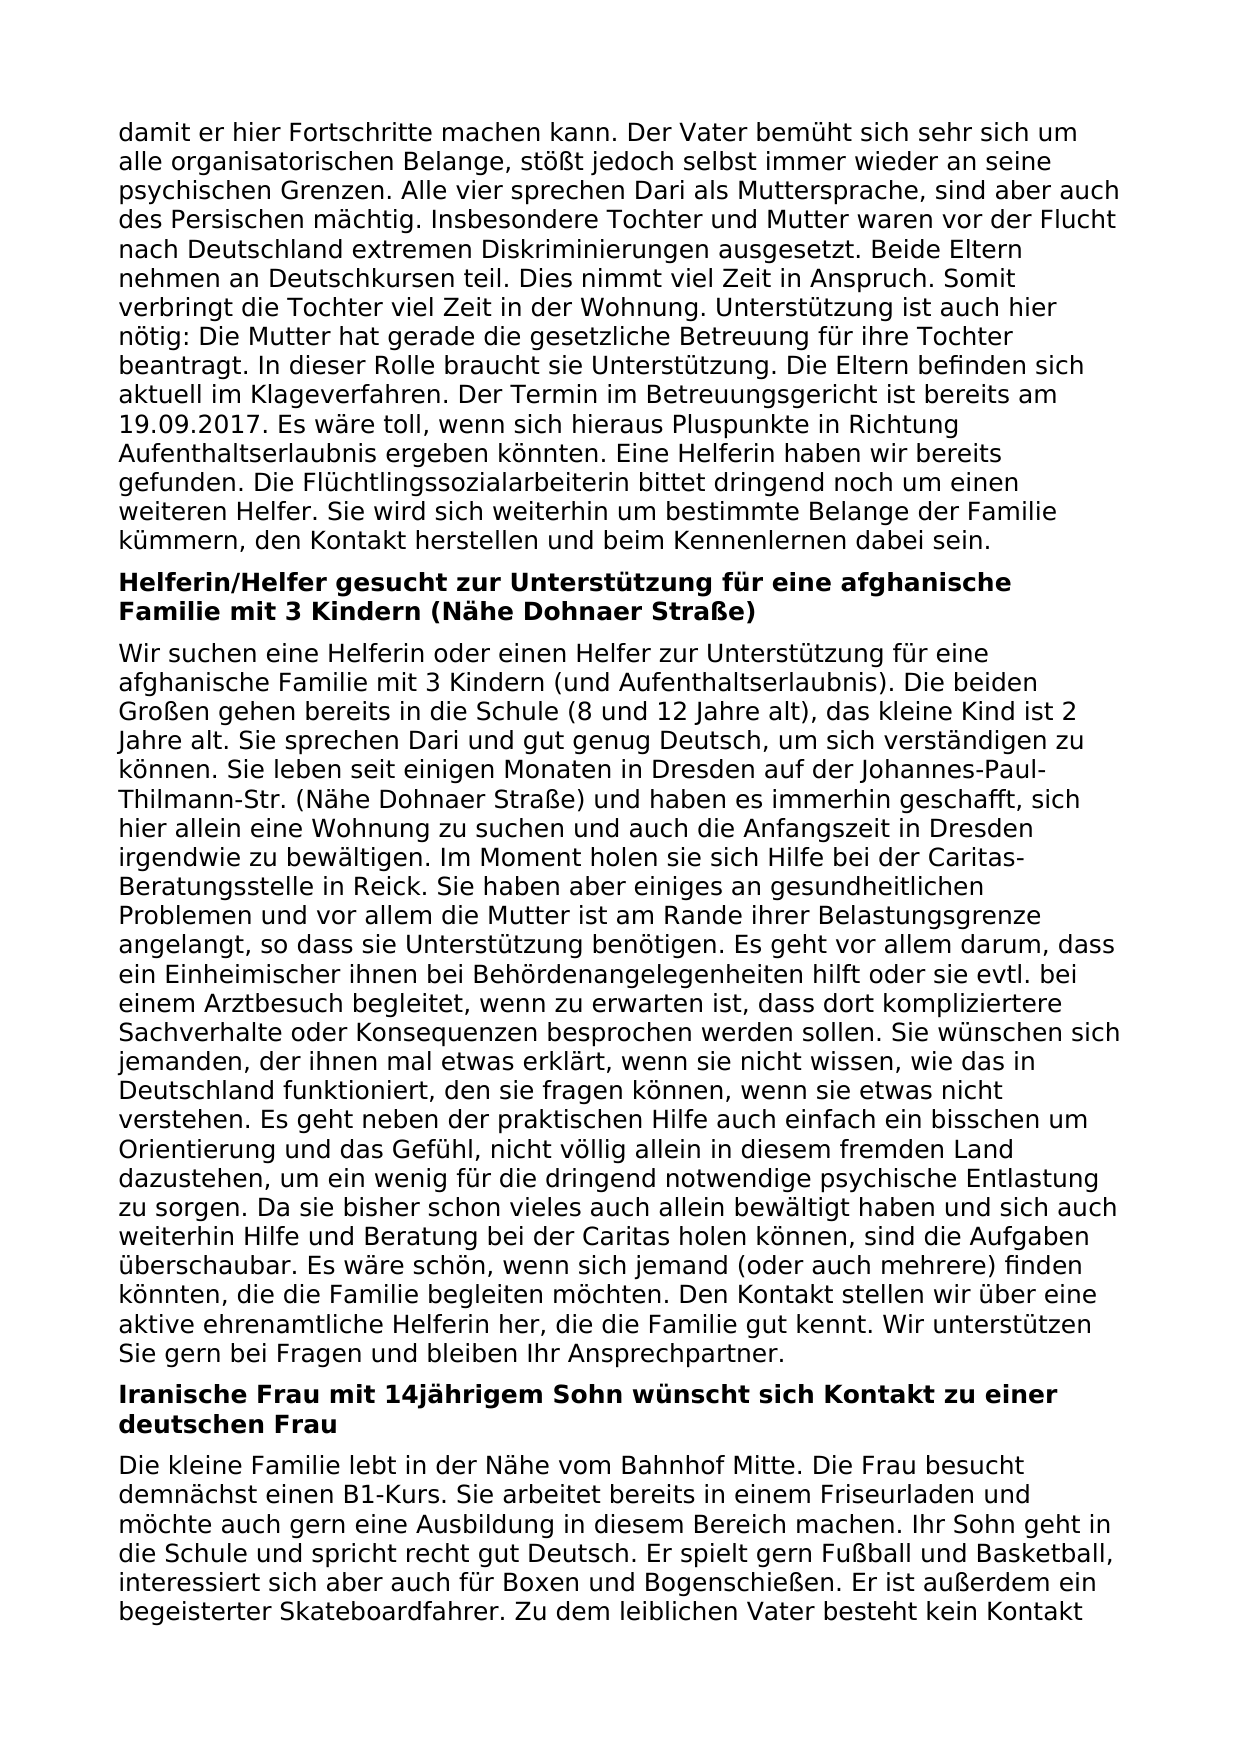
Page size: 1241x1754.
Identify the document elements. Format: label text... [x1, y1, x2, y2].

text Helferin/Helfer gesucht zur Unterstützung für eine afghanische Familie mit 3 Kindern (Nähe Dohnaer Straße) [118, 568, 1122, 626]
text damit er hier Fortschritte machen kann. Der Vater bemüht sich sehr sich um alle organisatorischen Belange, stößt jedoch selbst immer wieder an seine psychischen Grenzen. Alle vier sprechen Dari als Muttersprache, sind aber auch des Persischen mächtig. Insbesondere Tochter und Mutter waren vor der Flucht nach Deutschland extremen Diskriminierungen ausgesetzt. Beide Eltern nehmen an Deutschkursen teil. Dies nimmt viel Zeit in Anspruch. Somit verbringt die Tochter viel Zeit in der Wohnung. Unterstützung ist auch hier nötig: Die Mutter hat gerade die gesetzliche Betreuung für ihre Tochter beantragt. In dieser Rolle braucht sie Unterstützung. Die Eltern befinden sich aktuell im Klageverfahren. Der Termin im Betreuungsgericht ist bereits am 19.09.2017. Es wäre toll, wenn sich hieraus Pluspunkte in Richtung Aufenthaltserlaubnis ergeben könnten. Eine Helferin haben wir bereits gefunden. Die Flüchtlingssozialarbeiterin bittet dringend noch um einen weiteren Helfer. Sie wird sich weiterhin um bestimmte Belange der Familie kümmern, den Kontakt herstellen und beim Kennenlernen dabei sein. [118, 118, 1122, 556]
text Die kleine Familie lebt in der Nähe vom Bahnhof Mitte. Die Frau besucht demnächst einen B1-Kurs. Sie arbeitet bereits in einem Friseurladen und möchte auch gern eine Ausbildung in diesem Bereich machen. Ihr Sohn geht in die Schule und spricht recht gut Deutsch. Er spielt gern Fußball und Basketball, interessiert sich aber auch für Boxen und Bogenschießen. Er ist außerdem ein begeisterter Skateboardfahrer. Zu dem leiblichen Vater besteht kein Kontakt [118, 1451, 1122, 1626]
text Iranische Frau mit 14jährigem Sohn wünscht sich Kontakt zu einer deutschen Frau [118, 1381, 1122, 1439]
text Wir suchen eine Helferin oder einen Helfer zur Unterstützung für eine afghanische Familie mit 3 Kindern (und Aufenthaltserlaubnis). Die beiden Großen gehen bereits in die Schule (8 und 12 Jahre alt), das kleine Kind ist 2 Jahre alt. Sie sprechen Dari und gut genug Deutsch, um sich verständigen zu können. Sie leben seit einigen Monaten in Dresden auf der Johannes-Paul-Thilmann-Str. (Nähe Dohnaer Straße) und haben es immerhin geschafft, sich hier allein eine Wohnung zu suchen und auch die Anfangszeit in Dresden irgendwie zu bewältigen. Im Moment holen sie sich Hilfe bei der Caritas-Beratungsstelle in Reick. Sie haben aber einiges an gesundheitlichen Problemen und vor allem die Mutter ist am Rande ihrer Belastungsgrenze angelangt, so dass sie Unterstützung benötigen. Es geht vor allem darum, dass ein Einheimischer ihnen bei Behördenangelegenheiten hilft oder sie evtl. bei einem Arztbesuch begleitet, wenn zu erwarten ist, dass dort kompliziertere Sachverhalte oder Konsequenzen besprochen werden sollen. Sie wünschen sich jemanden, der ihnen mal etwas erklärt, wenn sie nicht wissen, wie das in Deutschland funktioniert, den sie fragen können, wenn sie etwas nicht verstehen. Es geht neben der praktischen Hilfe auch einfach ein bisschen um Orientierung und das Gefühl, nicht völlig allein in diesem fremden Land dazustehen, um ein wenig für die dringend notwendige psychische Entlastung zu sorgen. Da sie bisher schon vieles auch allein bewältigt haben und sich auch weiterhin Hilfe und Beratung bei der Caritas holen können, sind die Aufgaben überschaubar. Es wäre schön, wenn sich jemand (oder auch mehrere) finden könnten, die die Familie begleiten möchten. Den Kontakt stellen wir über eine aktive ehrenamtliche Helferin her, die die Familie gut kennt. Wir unterstützen Sie gern bei Fragen und bleiben Ihr Ansprechpartner. [118, 639, 1122, 1368]
